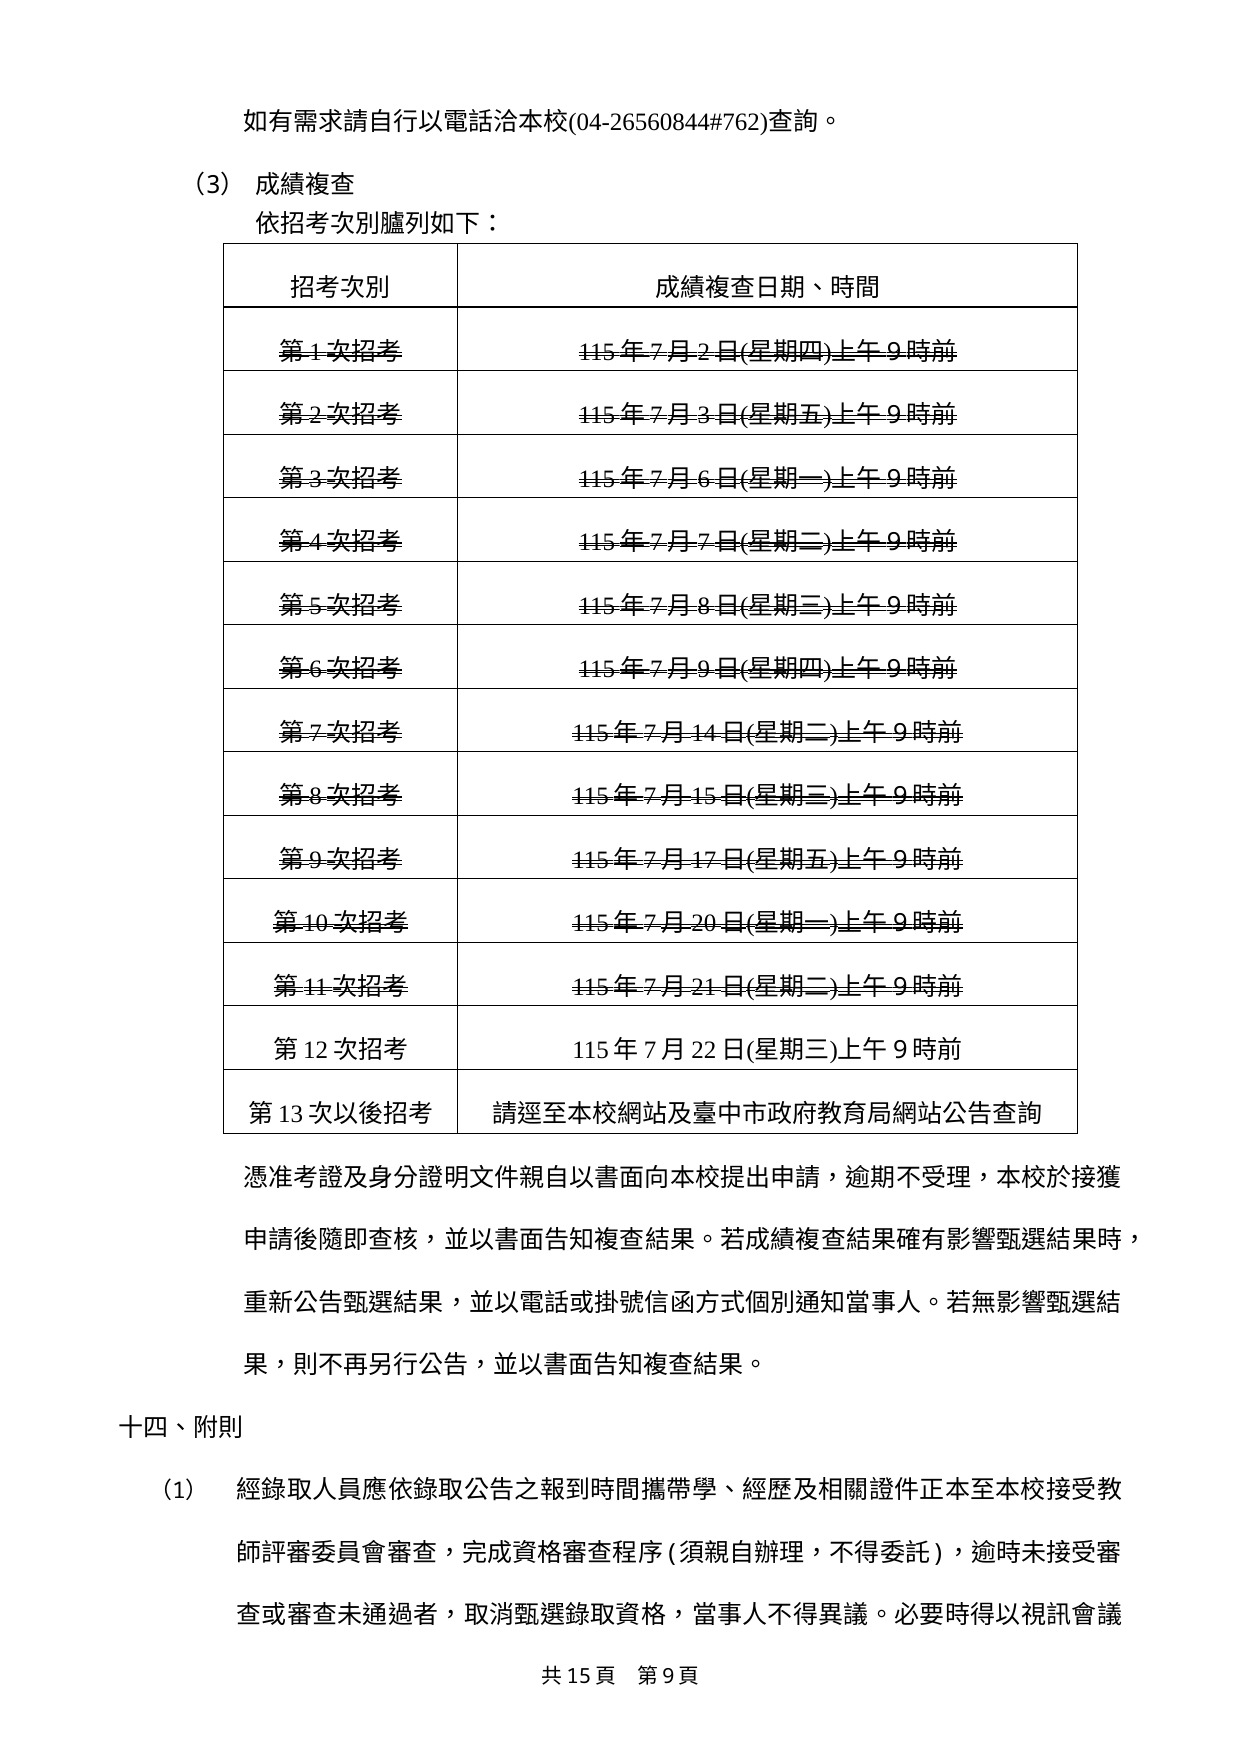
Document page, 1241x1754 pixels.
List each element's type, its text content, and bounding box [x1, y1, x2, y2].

table_cell 第10次招考 [224, 879, 457, 942]
table_cell 第3次招考 [224, 435, 457, 497]
table_cell 第7次招考 [224, 689, 457, 751]
table_cell 115年7月17日(星期五)上午9時前 [458, 816, 1077, 878]
text 憑准考證及身分證明文件親自以書面向本校提出申請，逾期不受理，本校於接獲申請後隨即查核，並以書面告知複查結果。若成績複查結果確有影響甄選結果時，重新公告甄選結果，並以電話或掛號信函方式個別通知當事人。若無影響甄選結果，則不再另行公告，並以書面告知複查結果。 [243, 1133, 1122, 1383]
table_cell 115年7月22日(星期三)上午9時前 [458, 1006, 1077, 1069]
table_cell 115年7月3日(星期五)上午9時前 [458, 371, 1077, 433]
table_cell 115年7月7日(星期二)上午9時前 [458, 498, 1077, 561]
table_cell 第9次招考 [224, 816, 457, 878]
text 十四、附則 [118, 1383, 1122, 1446]
table_cell 請逕至本校網站及臺中市政府教育局網站公告查詢 [458, 1070, 1077, 1132]
table_cell 115年7月8日(星期三)上午9時前 [458, 562, 1077, 624]
table_cell 115年7月20日(星期一)上午9時前 [458, 879, 1077, 942]
text 依招考次別臚列如下： [256, 203, 1122, 239]
table_cell 115年7月15日(星期三)上午9時前 [458, 752, 1077, 815]
table_cell 第2次招考 [224, 371, 457, 433]
list 成績複查 [181, 141, 1122, 203]
table_cell 第5次招考 [224, 562, 457, 624]
table_cell 115年7月2日(星期四)上午9時前 [458, 308, 1077, 370]
table_header 招考次別 [224, 244, 457, 306]
table_cell 115年7月6日(星期一)上午9時前 [458, 435, 1077, 497]
table_cell 第13次以後招考 [224, 1070, 457, 1132]
table_header 成績複查日期、時間 [458, 244, 1077, 306]
table_cell 第12次招考 [224, 1006, 457, 1069]
text 2.如報名人數過多，致延後考試期程，將延後放榜。放榜名單公告於本校網頁及臺中市政府教育局網頁(http://www.tc.edu.tw/)。報考人員可自行上網查看或打電話或親自到校查詢甄選結果，不得以未接獲錄取通知為由延後報到，並請依榜示事項辦理。如因個人疏忽造成權益受損，不得異議。未錄取人員成績不另行通知，如有需求請自行以電話洽本校(04-26560844#762)查詢。 [243, 78, 1122, 141]
table_cell 第6次招考 [224, 625, 457, 688]
table_cell 第4次招考 [224, 498, 457, 561]
list 經錄取人員應依錄取公告之報到時間攜帶學、經歷及相關證件正本至本校接受教師評審委員會審查，完成資格審查程序(須親自辦理，不得委託)，逾時未接受審查或審查未通過者，取消甄選錄取資格，當事人不得異議。必要時得以視訊會議 [149, 1446, 1122, 1633]
table_cell 115年7月14日(星期二)上午9時前 [458, 689, 1077, 751]
table_cell 115年7月9日(星期四)上午9時前 [458, 625, 1077, 688]
table_cell 115年7月21日(星期二)上午9時前 [458, 943, 1077, 1005]
table_cell 第11次招考 [224, 943, 457, 1005]
table_cell 第1次招考 [224, 308, 457, 370]
table_cell 第8次招考 [224, 752, 457, 815]
